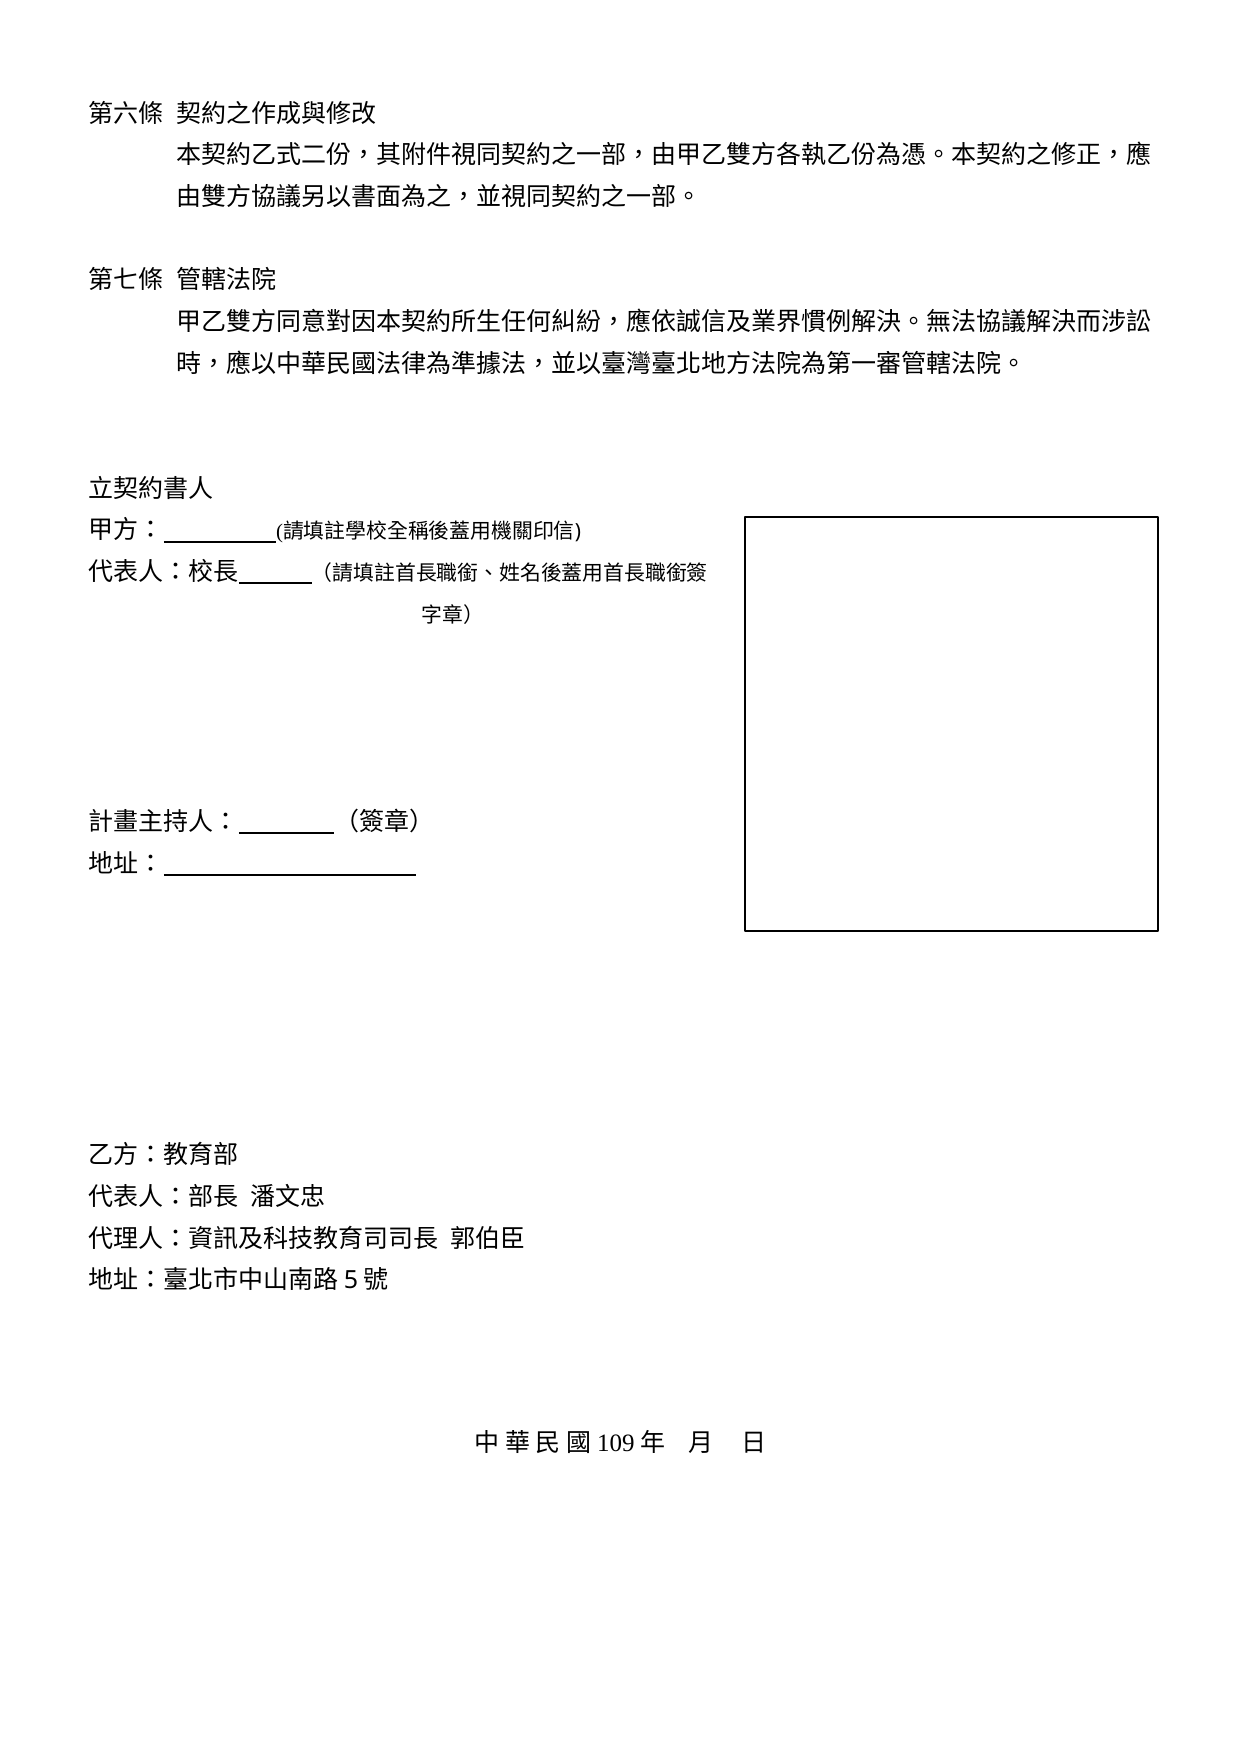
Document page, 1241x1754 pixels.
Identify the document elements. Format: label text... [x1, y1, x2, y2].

list 契約之作成與修改 [88, 89, 1152, 130]
text 地址：臺北市中山南路5號 [89, 1255, 1152, 1297]
list 管轄法院 [88, 255, 1152, 297]
text 中 華 民 國 109 年 月 日 [89, 1418, 1152, 1459]
text 甲乙雙方同意對因本契約所生任何糾紛，應依誠信及業界慣例解決。無法協議解決而涉訟時，應以中華民國法律為準據法，並以臺灣臺北地方法院為第一審管轄法院。 [176, 297, 1152, 380]
text [746, 547, 1152, 630]
text 計畫主持人： （簽章） [89, 797, 744, 839]
text 代表人：校長 （請填註首長職銜、姓名後蓋用首長職銜簽字章） [89, 547, 744, 630]
text 甲方： (請填註學校全稱後蓋用機關印信) [89, 505, 1152, 547]
text 本契約乙式二份，其附件視同契約之一部，由甲乙雙方各執乙份為憑。本契約之修正，應由雙方協議另以書面為之，並視同契約之一部。 [176, 130, 1152, 214]
text 代表人：部長 潘文忠 [89, 1172, 1152, 1214]
text [746, 797, 1152, 839]
text [746, 839, 1152, 880]
text 立契約書人 [89, 464, 1152, 505]
text 乙方：教育部 [89, 1130, 1152, 1172]
text 地址： [89, 839, 744, 880]
text 代理人：資訊及科技教育司司長 郭伯臣 [89, 1214, 1152, 1255]
